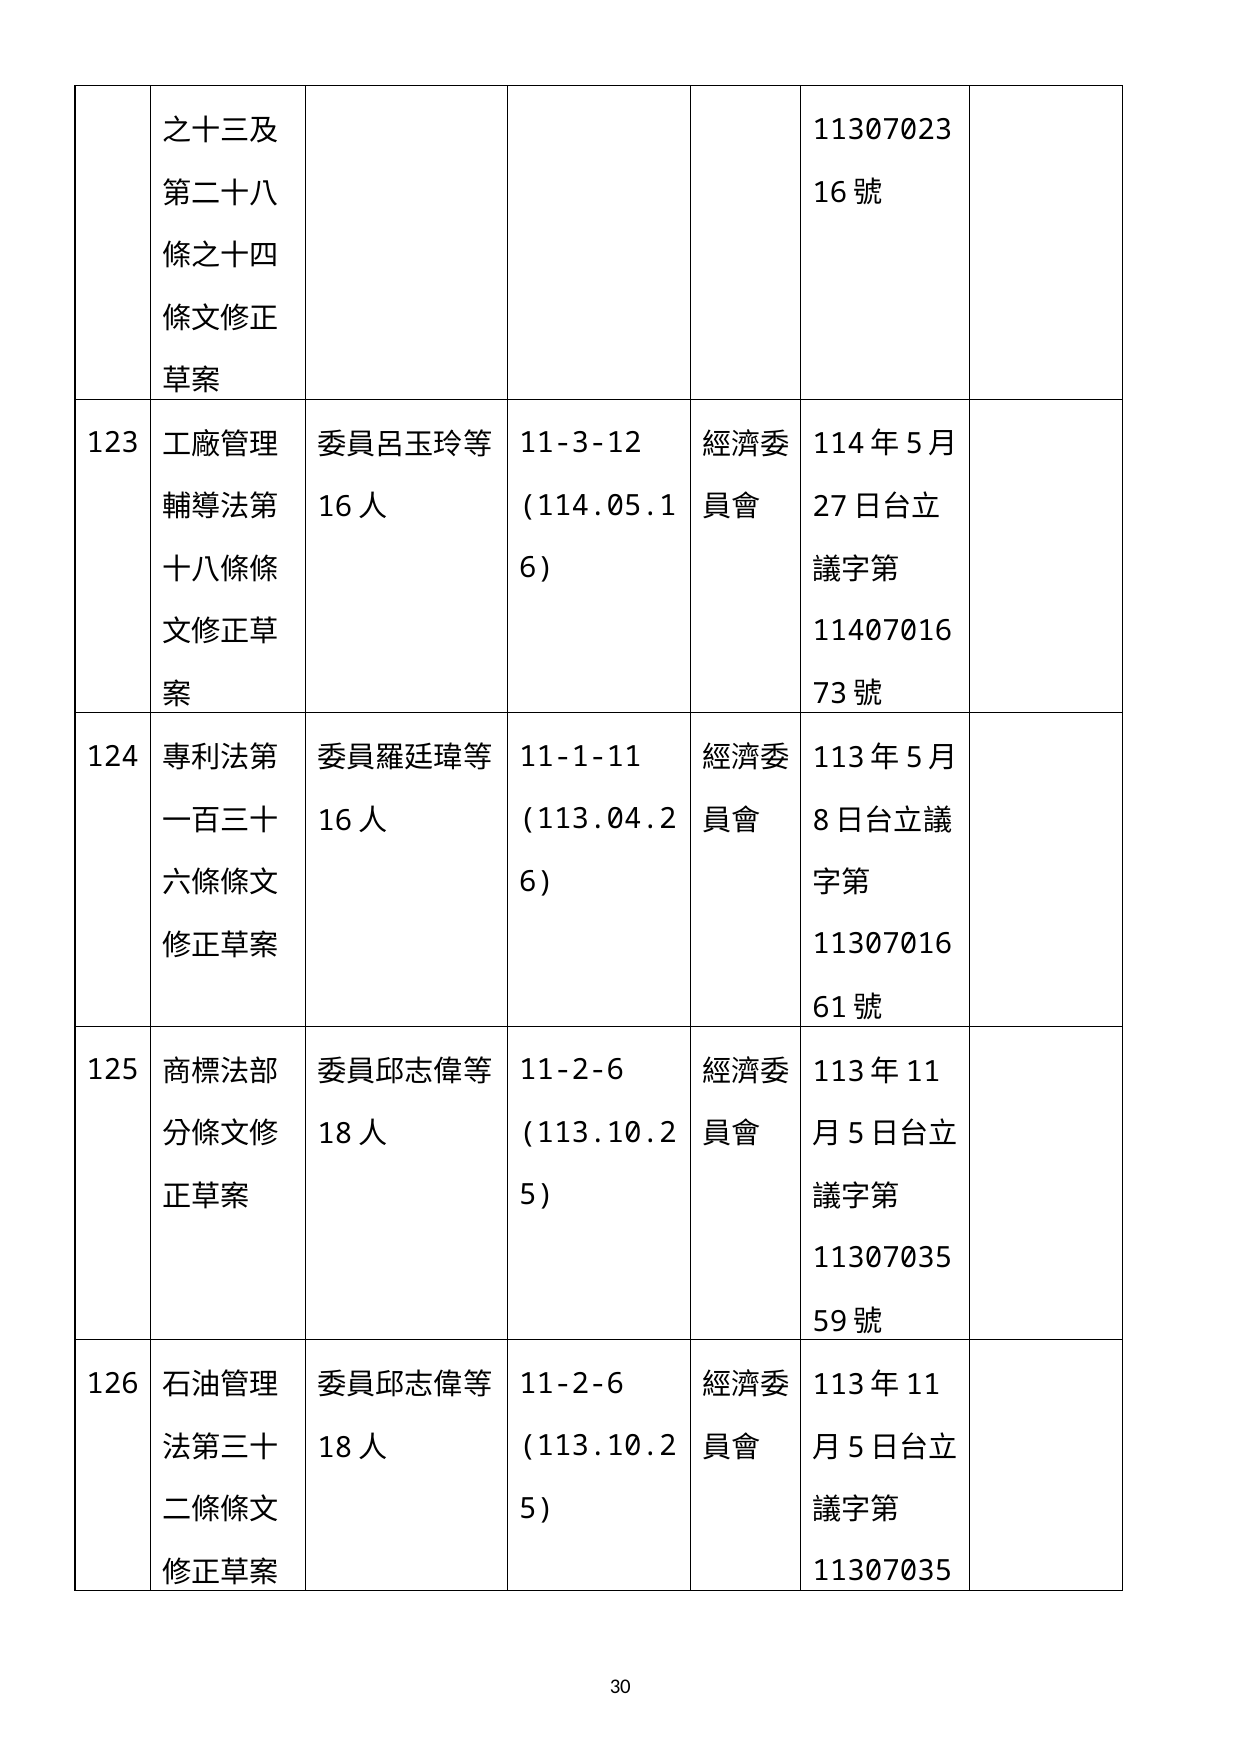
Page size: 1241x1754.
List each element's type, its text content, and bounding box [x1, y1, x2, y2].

table_cell [691, 86, 800, 399]
table_cell [508, 86, 690, 399]
table_cell 113年5月8日台立議字第1130701661號 [801, 713, 969, 1026]
table_cell 113年11月5日台立議字第11307035 [801, 1340, 969, 1590]
table_cell 委員呂玉玲等16人 [306, 400, 507, 712]
table_cell 11-3-12 (114.05.16) [508, 400, 690, 712]
table_cell 經濟委員會 [691, 400, 800, 712]
table_cell 經濟委員會 [691, 1340, 800, 1590]
table_cell [76, 86, 150, 399]
table_cell 125 [76, 1027, 150, 1339]
table_cell 委員邱志偉等18人 [306, 1027, 507, 1339]
table_cell 11-2-6 (113.10.25) [508, 1340, 690, 1590]
table_cell 經濟委員會 [691, 1027, 800, 1339]
table_cell 商標法部分條文修正草案 [151, 1027, 305, 1339]
table_cell 專利法第一百三十六條條文修正草案 [151, 713, 305, 1026]
table_cell 經濟委員會 [691, 713, 800, 1026]
table_cell 114年5月27日台立議字第1140701673號 [801, 400, 969, 712]
table_cell 11-1-11 (113.04.26) [508, 713, 690, 1026]
table_cell 126 [76, 1340, 150, 1590]
table_cell 委員邱志偉等18人 [306, 1340, 507, 1590]
table_cell [970, 86, 1122, 399]
table_cell 之十三及第二十八條之十四條文修正草案 [151, 86, 305, 399]
table_cell 124 [76, 713, 150, 1026]
table_cell 123 [76, 400, 150, 712]
table_cell 11-2-6 (113.10.25) [508, 1027, 690, 1339]
table_cell [306, 86, 507, 399]
table_cell [970, 1027, 1122, 1339]
table_cell 委員羅廷瑋等16人 [306, 713, 507, 1026]
table_cell 石油管理法第三十二條條文修正草案 [151, 1340, 305, 1590]
table_cell [970, 1340, 1122, 1590]
table_cell 1130702316號 [801, 86, 969, 399]
table_cell [970, 400, 1122, 712]
table_cell 工廠管理輔導法第十八條條文修正草案 [151, 400, 305, 712]
table_cell [970, 713, 1122, 1026]
table_cell 113年11月5日台立議字第1130703559號 [801, 1027, 969, 1339]
